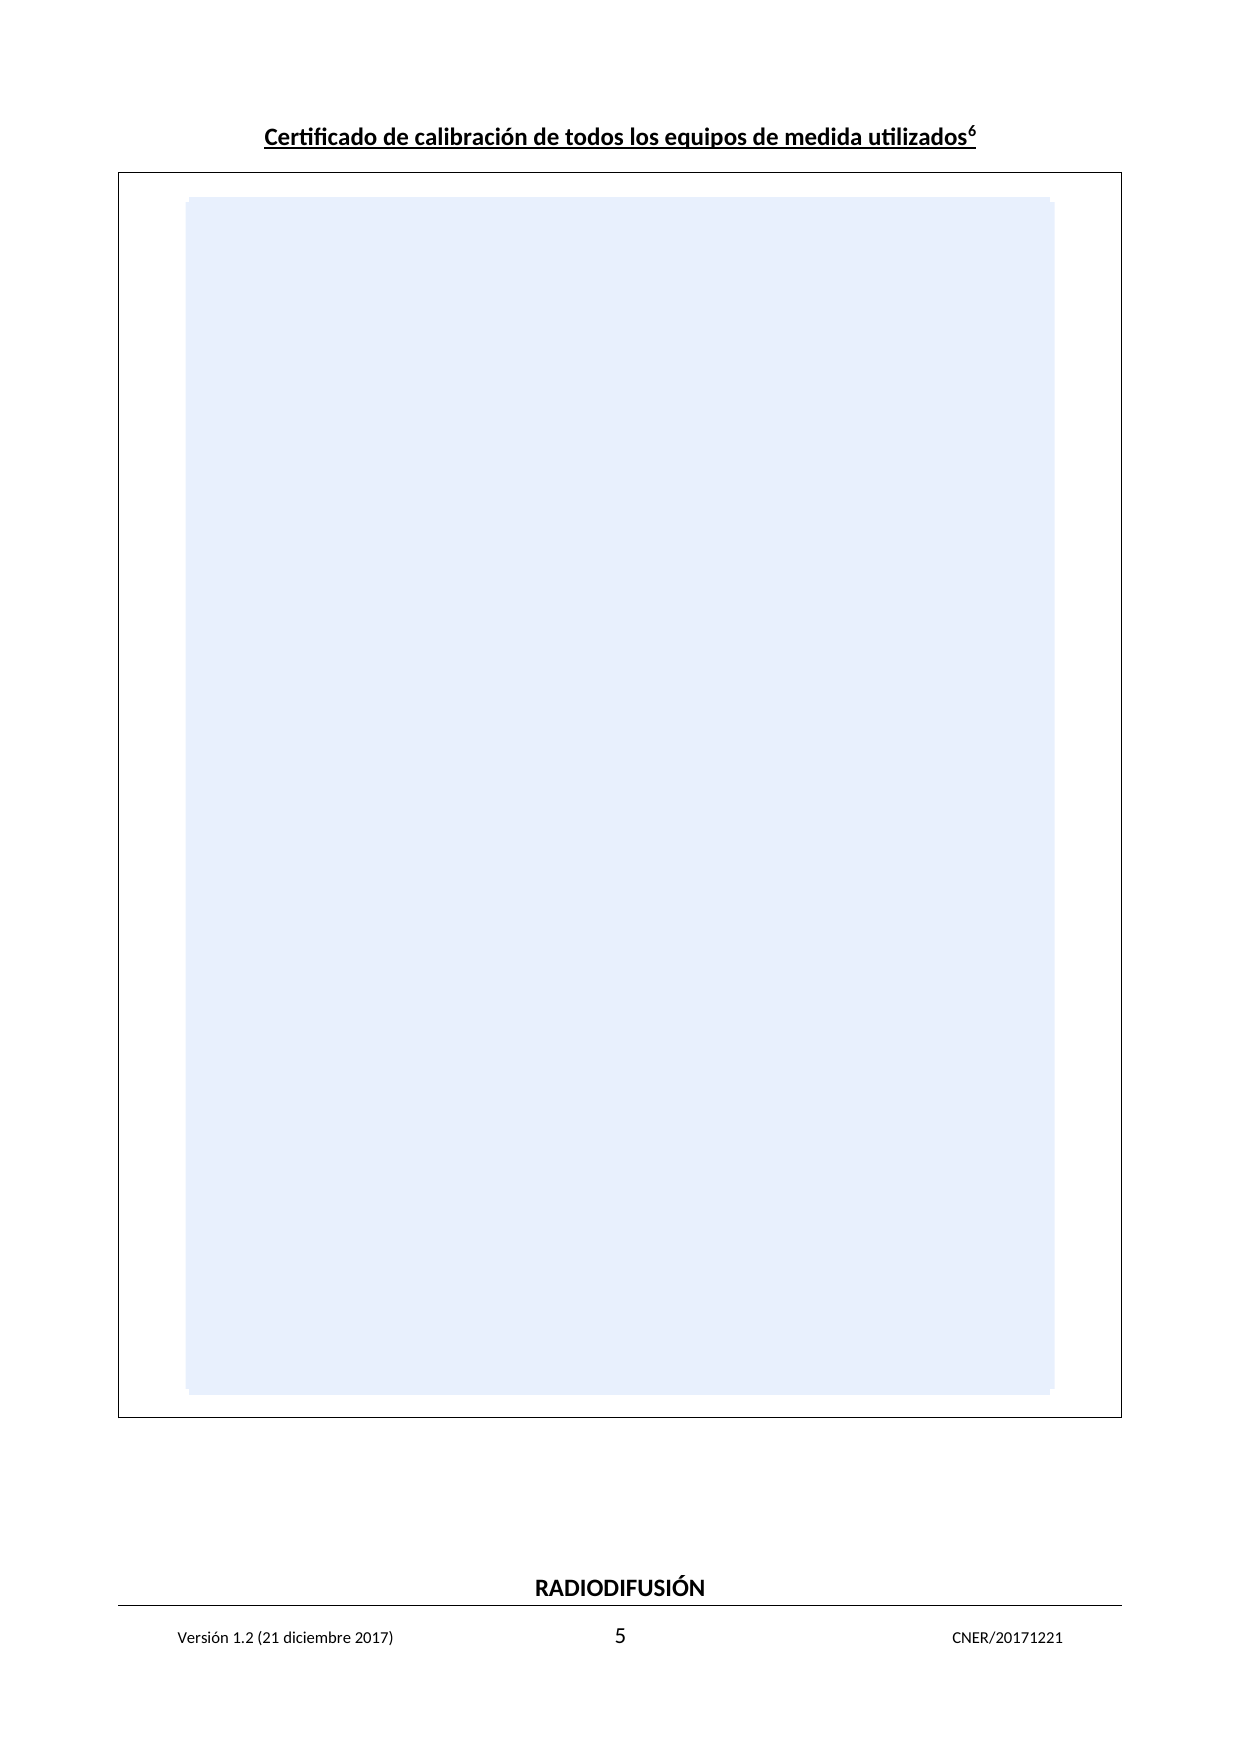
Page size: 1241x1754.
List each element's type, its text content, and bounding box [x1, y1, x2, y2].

text RADIODIFUSIÓN [118, 1573, 1122, 1605]
text Certificado de calibración de todos los equipos de medida utilizados [118, 121, 1122, 152]
